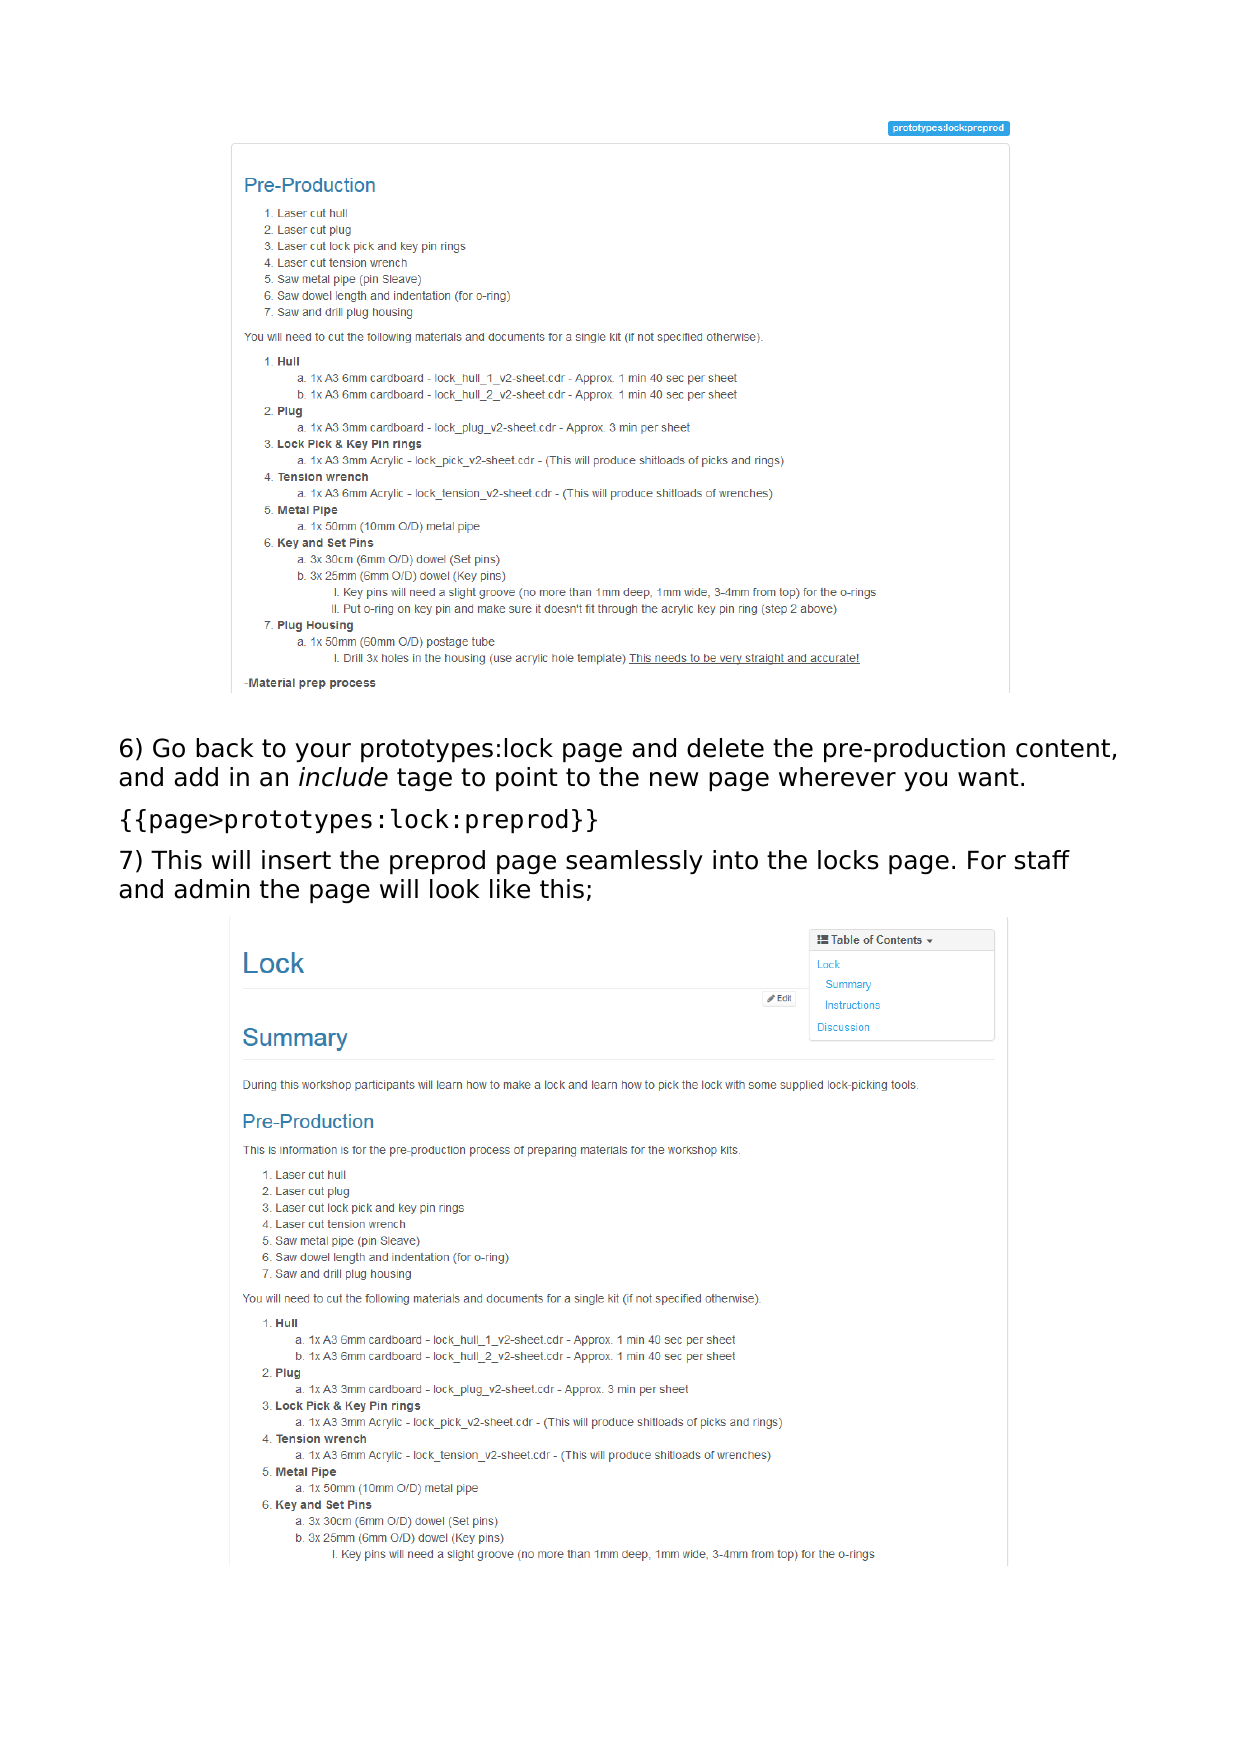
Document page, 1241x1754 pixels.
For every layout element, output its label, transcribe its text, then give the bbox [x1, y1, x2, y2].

text {{page>prototypes:lock:preprod}} [118, 805, 1122, 834]
picture [229, 917, 1011, 1566]
text 7) This will insert the preprod page seamlessly into the locks page. For staff and admin the page will look like this; [118, 846, 1122, 904]
picture [229, 118, 1011, 693]
text 6) Go back to your prototypes:lock page and delete the pre-production content, and add in an include tage to point to the new page wherever you want. [118, 734, 1122, 793]
